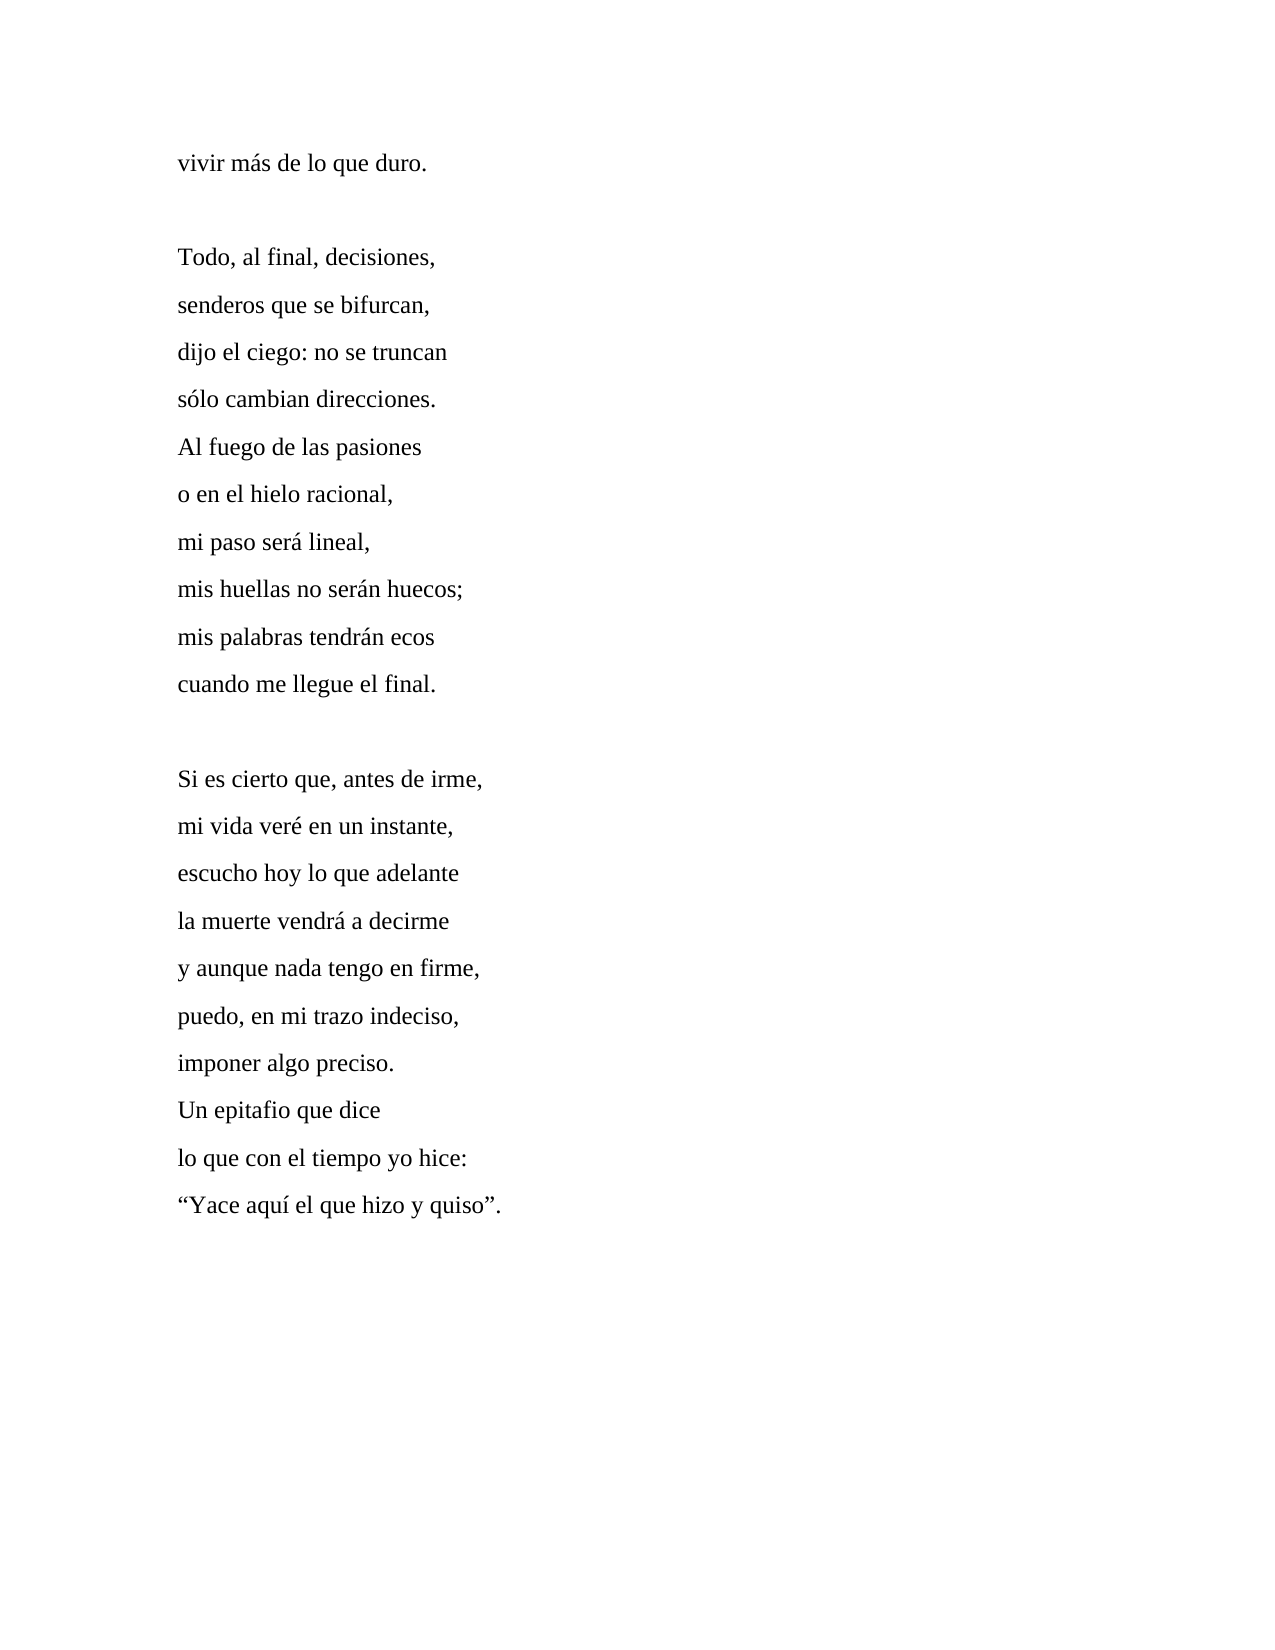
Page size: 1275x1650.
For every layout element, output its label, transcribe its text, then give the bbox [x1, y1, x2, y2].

text mi vida veré en un instante, [177, 811, 1098, 840]
text cuando me llegue el final. [177, 669, 1098, 698]
text mi paso será lineal, [177, 527, 1098, 556]
text “Yace aquí el que hizo y quiso”. [177, 1190, 1098, 1219]
text vivir más de lo que duro. [177, 148, 1098, 176]
text lo que con el tiempo yo hice: [177, 1143, 1098, 1172]
text sólo cambian direcciones. [177, 384, 1098, 413]
text mis huellas no serán huecos; [177, 574, 1098, 603]
text puedo, en mi trazo indeciso, [177, 1001, 1098, 1029]
text y aunque nada tengo en firme, [177, 953, 1098, 982]
text Si es cierto que, antes de irme, [177, 764, 1098, 792]
text Un epitafio que dice [177, 1096, 1098, 1124]
text escucho hoy lo que adelante [177, 858, 1098, 887]
text mis palabras tendrán ecos [177, 622, 1098, 650]
text dijo el ciego: no se truncan [177, 337, 1098, 366]
text imponer algo preciso. [177, 1048, 1098, 1077]
text Al fuego de las pasiones [177, 432, 1098, 461]
text o en el hielo racional, [177, 479, 1098, 508]
text senderos que se bifurcan, [177, 290, 1098, 318]
text la muerte vendrá a decirme [177, 906, 1098, 935]
text Todo, al final, decisiones, [177, 242, 1098, 271]
